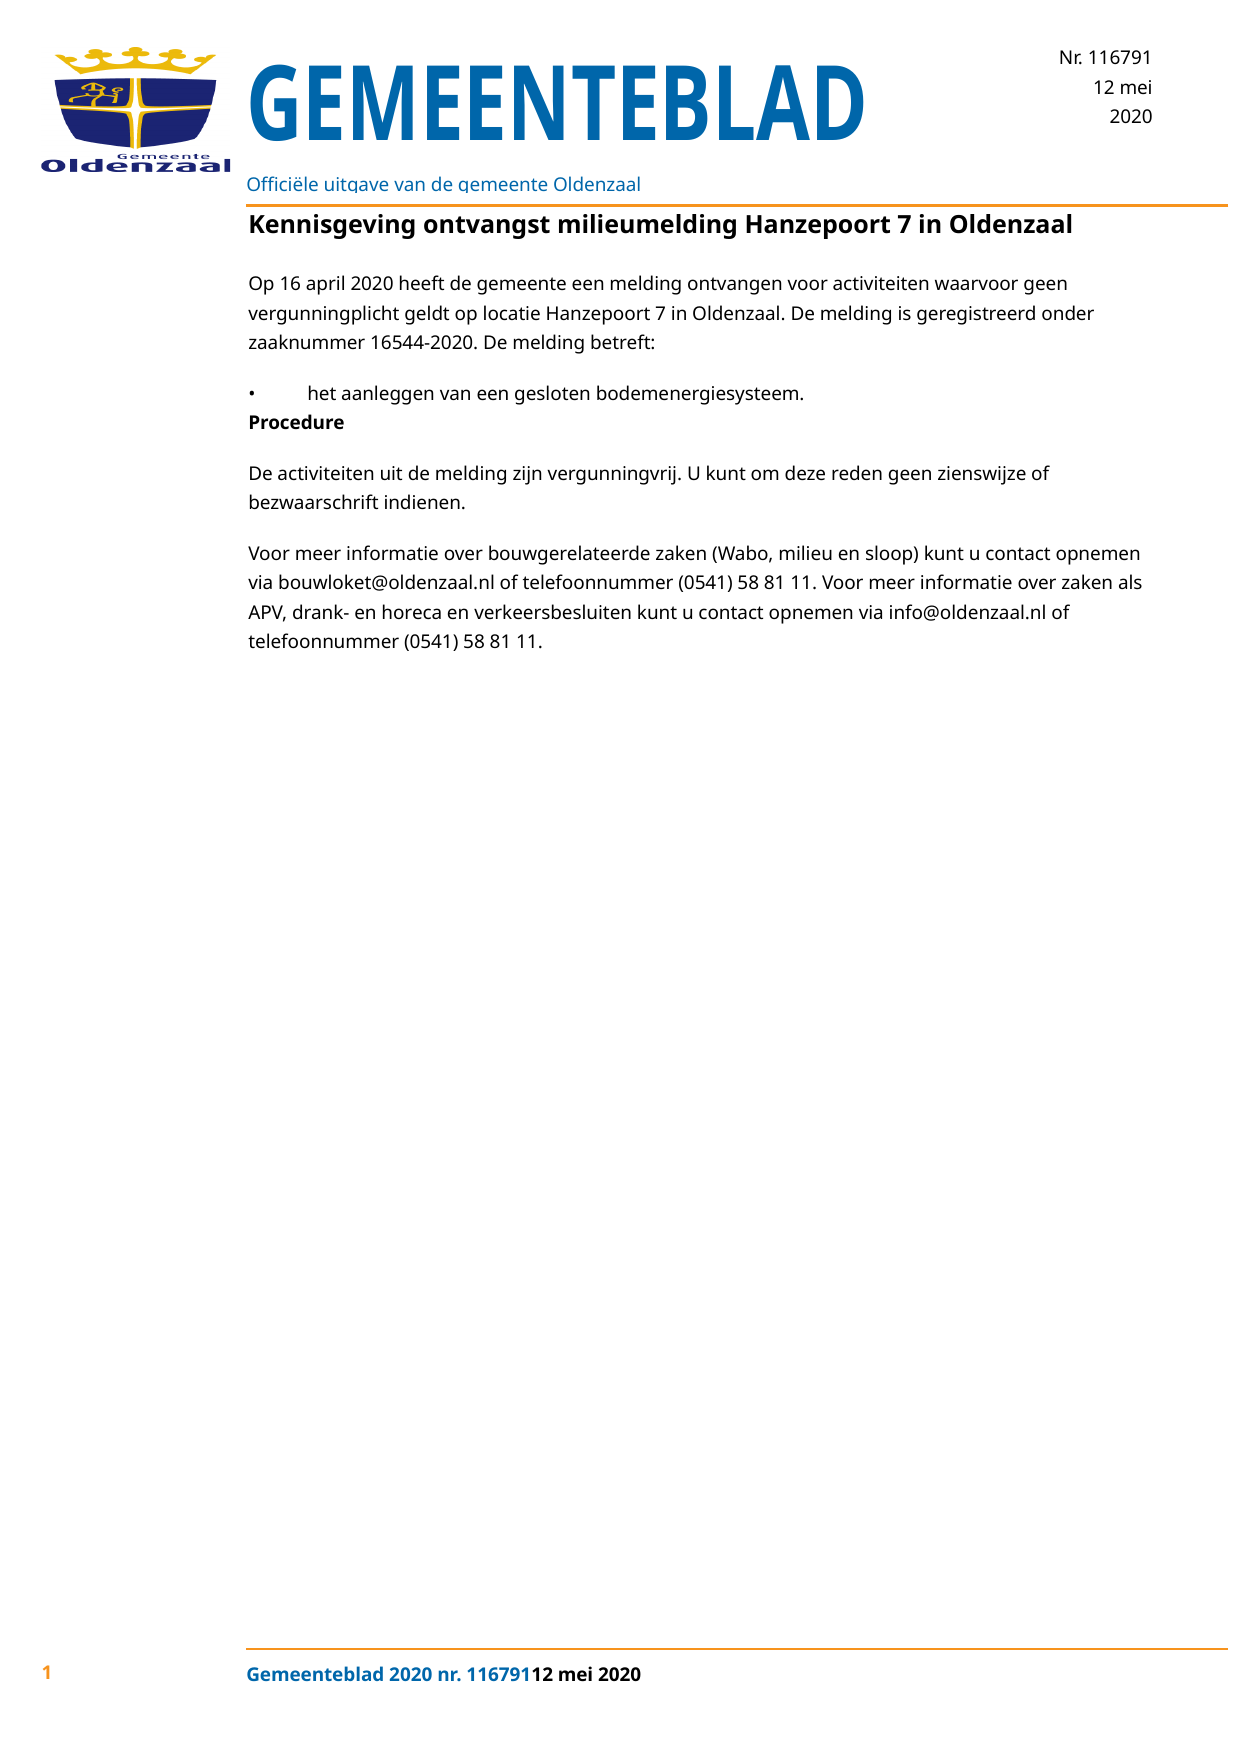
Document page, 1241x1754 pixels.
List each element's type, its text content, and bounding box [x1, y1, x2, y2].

text De activiteiten uit de melding zijn vergunningvrij. U kunt om deze reden geen zienswijze of bezwaarschrift indienen. [248, 460, 1152, 515]
text Voor meer informatie over bouwgerelateerde zaken (Wabo, milieu en sloop) kunt u contact opnemen via bouwloket@oldenzaal.nl of telefoonnummer (0541) 58 81 11. Voor meer informatie over zaken als APV, drank- en horeca en verkeersbesluiten kunt u contact opnemen via info@oldenzaal.nl of telefoonnummer (0541) 58 81 11. [248, 540, 1152, 654]
picture [41, 47, 231, 172]
text Procedure [248, 409, 1152, 435]
list het aanleggen van een gesloten bodemenergiesysteem. [248, 380, 1152, 406]
text Op 16 april 2020 heeft de gemeente een melding ontvangen voor activiteiten waarvoor geen vergunningplicht geldt op locatie Hanzepoort 7 in Oldenzaal. De melding is geregistreerd onder zaaknummer 16544-2020. De melding betreft: [248, 270, 1152, 355]
text Kennisgeving ontvangst milieumelding Hanzepoort 7 in Oldenzaal [248, 207, 1152, 241]
